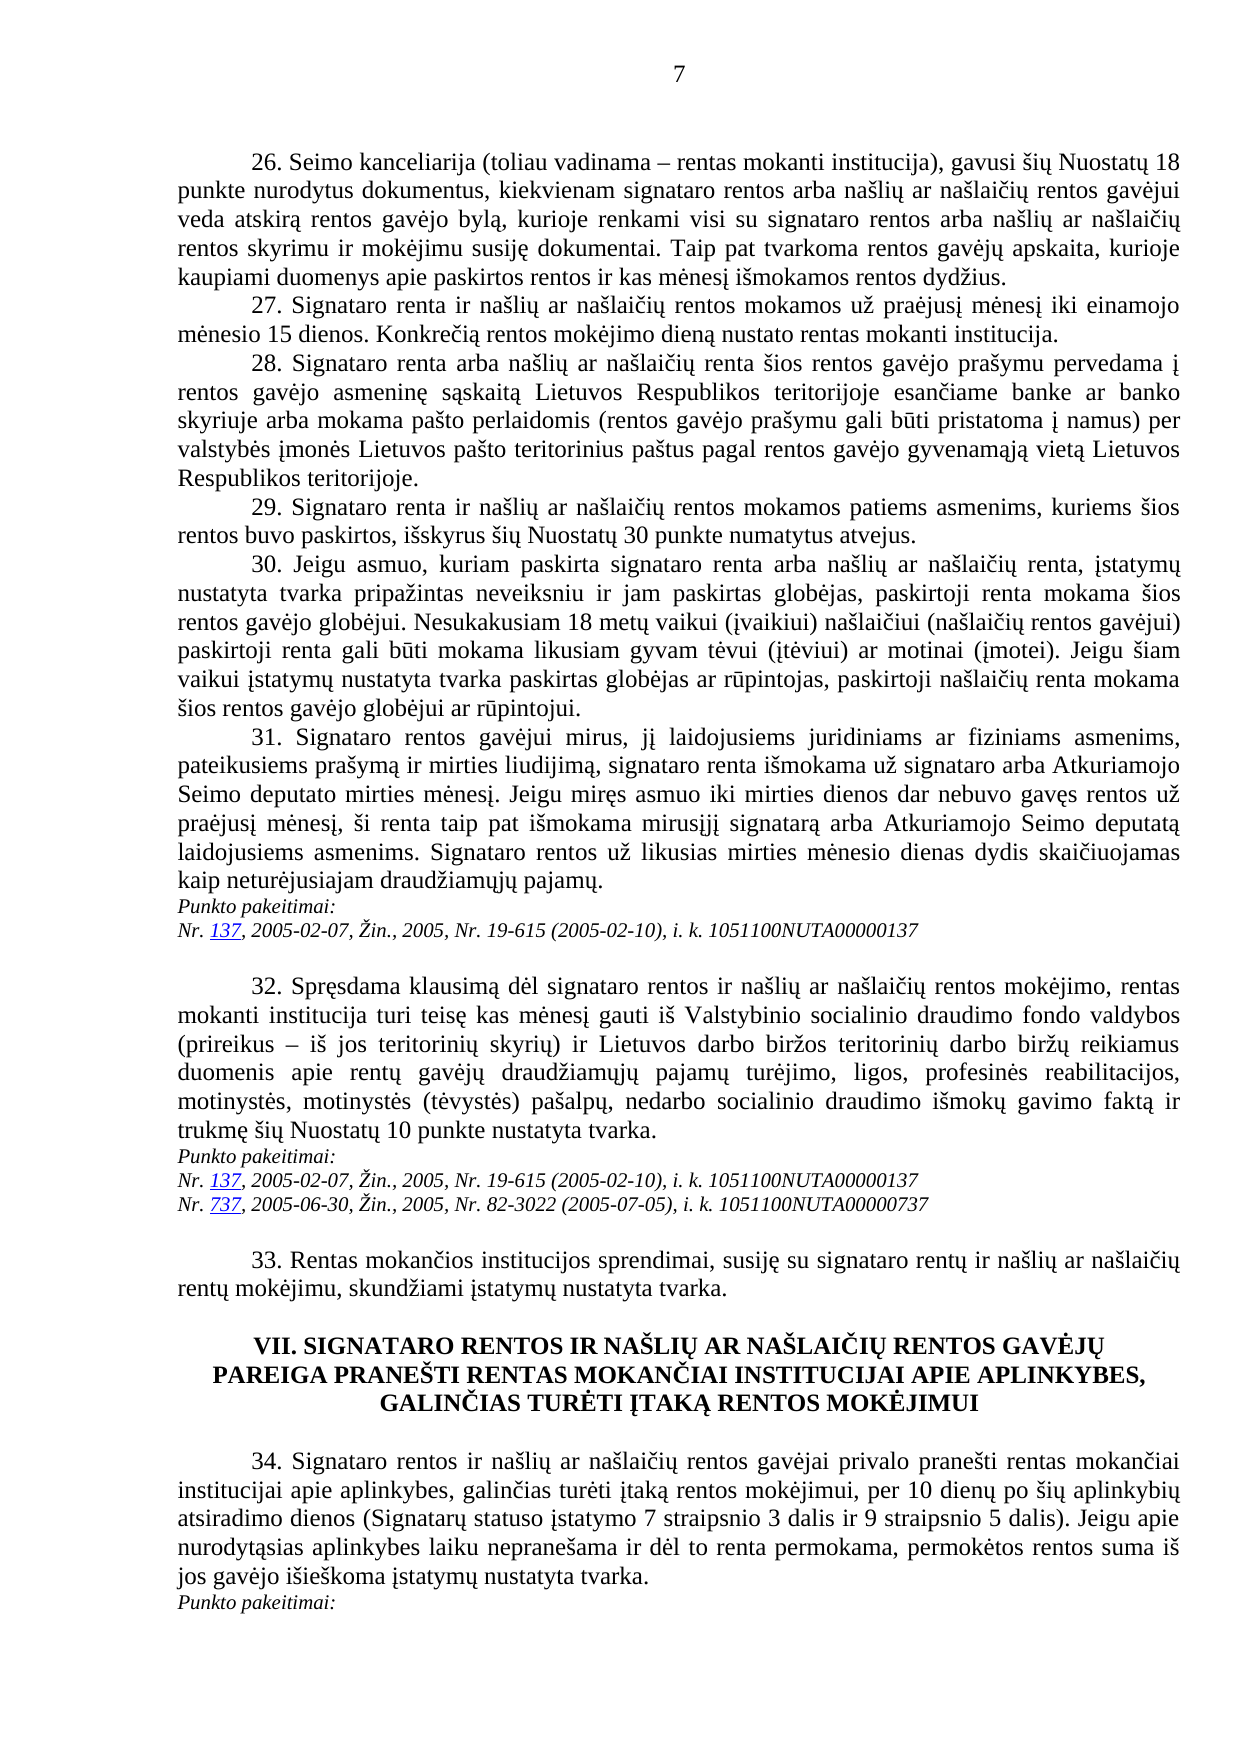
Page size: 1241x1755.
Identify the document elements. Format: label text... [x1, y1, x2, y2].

text Punkto pakeitimai: [177, 894, 1181, 918]
text 34. Signataro rentos ir našlių ar našlaičių rentos gavėjai privalo pranešti rentas mokančiai institucijai apie aplinkybes, galinčias turėti įtaką rentos mokėjimui, per 10 dienų po šių aplinkybių atsiradimo dienos (Signatarų statuso įstatymo 7 straipsnio 3 dalis ir 9 straipsnio 5 dalis). Jeigu apie nurodytąsias aplinkybes laiku nepranešama ir dėl to renta permokama, permokėtos rentos suma iš jos gavėjo išieškoma įstatymų nustatyta tvarka. [177, 1446, 1181, 1590]
text 27. Signataro renta ir našlių ar našlaičių rentos mokamos už praėjusį mėnesį iki einamojo mėnesio 15 dienos. Konkrečią rentos mokėjimo dieną nustato rentas mokanti institucija. [177, 291, 1181, 348]
text Punkto pakeitimai: [177, 1144, 1181, 1168]
text Nr. 737, 2005-06-30, Žin., 2005, Nr. 82-3022 (2005-07-05), i. k. 1051100NUTA00000737 [177, 1192, 1181, 1216]
text 26. Seimo kanceliarija (toliau vadinama – rentas mokanti institucija), gavusi šių Nuostatų 18 punkte nurodytus dokumentus, kiekvienam signataro rentos arba našlių ar našlaičių rentos gavėjui veda atskirą rentos gavėjo bylą, kurioje renkami visi su signataro rentos arba našlių ar našlaičių rentos skyrimu ir mokėjimu susiję dokumentai. Taip pat tvarkoma rentos gavėjų apskaita, kurioje kaupiami duomenys apie paskirtos rentos ir kas mėnesį išmokamos rentos dydžius. [177, 147, 1181, 291]
text 29. Signataro renta ir našlių ar našlaičių rentos mokamos patiems asmenims, kuriems šios rentos buvo paskirtos, išskyrus šių Nuostatų 30 punkte numatytus atvejus. [177, 492, 1181, 549]
text Nr. 137, 2005-02-07, Žin., 2005, Nr. 19-615 (2005-02-10), i. k. 1051100NUTA00000137 [177, 918, 1181, 942]
text Nr. 137, 2005-02-07, Žin., 2005, Nr. 19-615 (2005-02-10), i. k. 1051100NUTA00000137 [177, 1168, 1181, 1192]
text VII. SIGNATARO RENTOS IR NAŠLIŲ AR NAŠLAIČIŲ RENTOS GAVĖJŲ [177, 1331, 1181, 1360]
text PAREIGA PRANEŠTI RENTAS MOKANČIAI INSTITUCIJAI APIE APLINKYBES, [177, 1360, 1181, 1388]
text 31. Signataro rentos gavėjui mirus, jį laidojusiems juridiniams ar fiziniams asmenims, pateikusiems prašymą ir mirties liudijimą, signataro renta išmokama už signataro arba Atkuriamojo Seimo deputato mirties mėnesį. Jeigu miręs asmuo iki mirties dienos dar nebuvo gavęs rentos už praėjusį mėnesį, ši renta taip pat išmokama mirusįjį signatarą arba Atkuriamojo Seimo deputatą laidojusiems asmenims. Signataro rentos už likusias mirties mėnesio dienas dydis skaičiuojamas kaip neturėjusiajam draudžiamųjų pajamų. [177, 722, 1181, 894]
text 33. Rentas mokančios institucijos sprendimai, susiję su signataro rentų ir našlių ar našlaičių rentų mokėjimu, skundžiami įstatymų nustatyta tvarka. [177, 1245, 1181, 1302]
text Punkto pakeitimai: [177, 1590, 1181, 1614]
text GALINČIAS TURĖTI ĮTAKĄ RENTOS MOKĖJIMUI [177, 1388, 1181, 1417]
text 28. Signataro renta arba našlių ar našlaičių renta šios rentos gavėjo prašymu pervedama į rentos gavėjo asmeninę sąskaitą Lietuvos Respublikos teritorijoje esančiame banke ar banko skyriuje arba mokama pašto perlaidomis (rentos gavėjo prašymu gali būti pristatoma į namus) per valstybės įmonės Lietuvos pašto teritorinius paštus pagal rentos gavėjo gyvenamąją vietą Lietuvos Respublikos teritorijoje. [177, 348, 1181, 492]
text 32. Spręsdama klausimą dėl signataro rentos ir našlių ar našlaičių rentos mokėjimo, rentas mokanti institucija turi teisę kas mėnesį gauti iš Valstybinio socialinio draudimo fondo valdybos (prireikus – iš jos teritorinių skyrių) ir Lietuvos darbo biržos teritorinių darbo biržų reikiamus duomenis apie rentų gavėjų draudžiamųjų pajamų turėjimo, ligos, profesinės reabilitacijos, motinystės, motinystės (tėvystės) pašalpų, nedarbo socialinio draudimo išmokų gavimo faktą ir trukmę šių Nuostatų 10 punkte nustatyta tvarka. [177, 971, 1181, 1144]
text 30. Jeigu asmuo, kuriam paskirta signataro renta arba našlių ar našlaičių renta, įstatymų nustatyta tvarka pripažintas neveiksniu ir jam paskirtas globėjas, paskirtoji renta mokama šios rentos gavėjo globėjui. Nesukakusiam 18 metų vaikui (įvaikiui) našlaičiui (našlaičių rentos gavėjui) paskirtoji renta gali būti mokama likusiam gyvam tėvui (įtėviui) ar motinai (įmotei). Jeigu šiam vaikui įstatymų nustatyta tvarka paskirtas globėjas ar rūpintojas, paskirtoji našlaičių renta mokama šios rentos gavėjo globėjui ar rūpintojui. [177, 549, 1181, 722]
